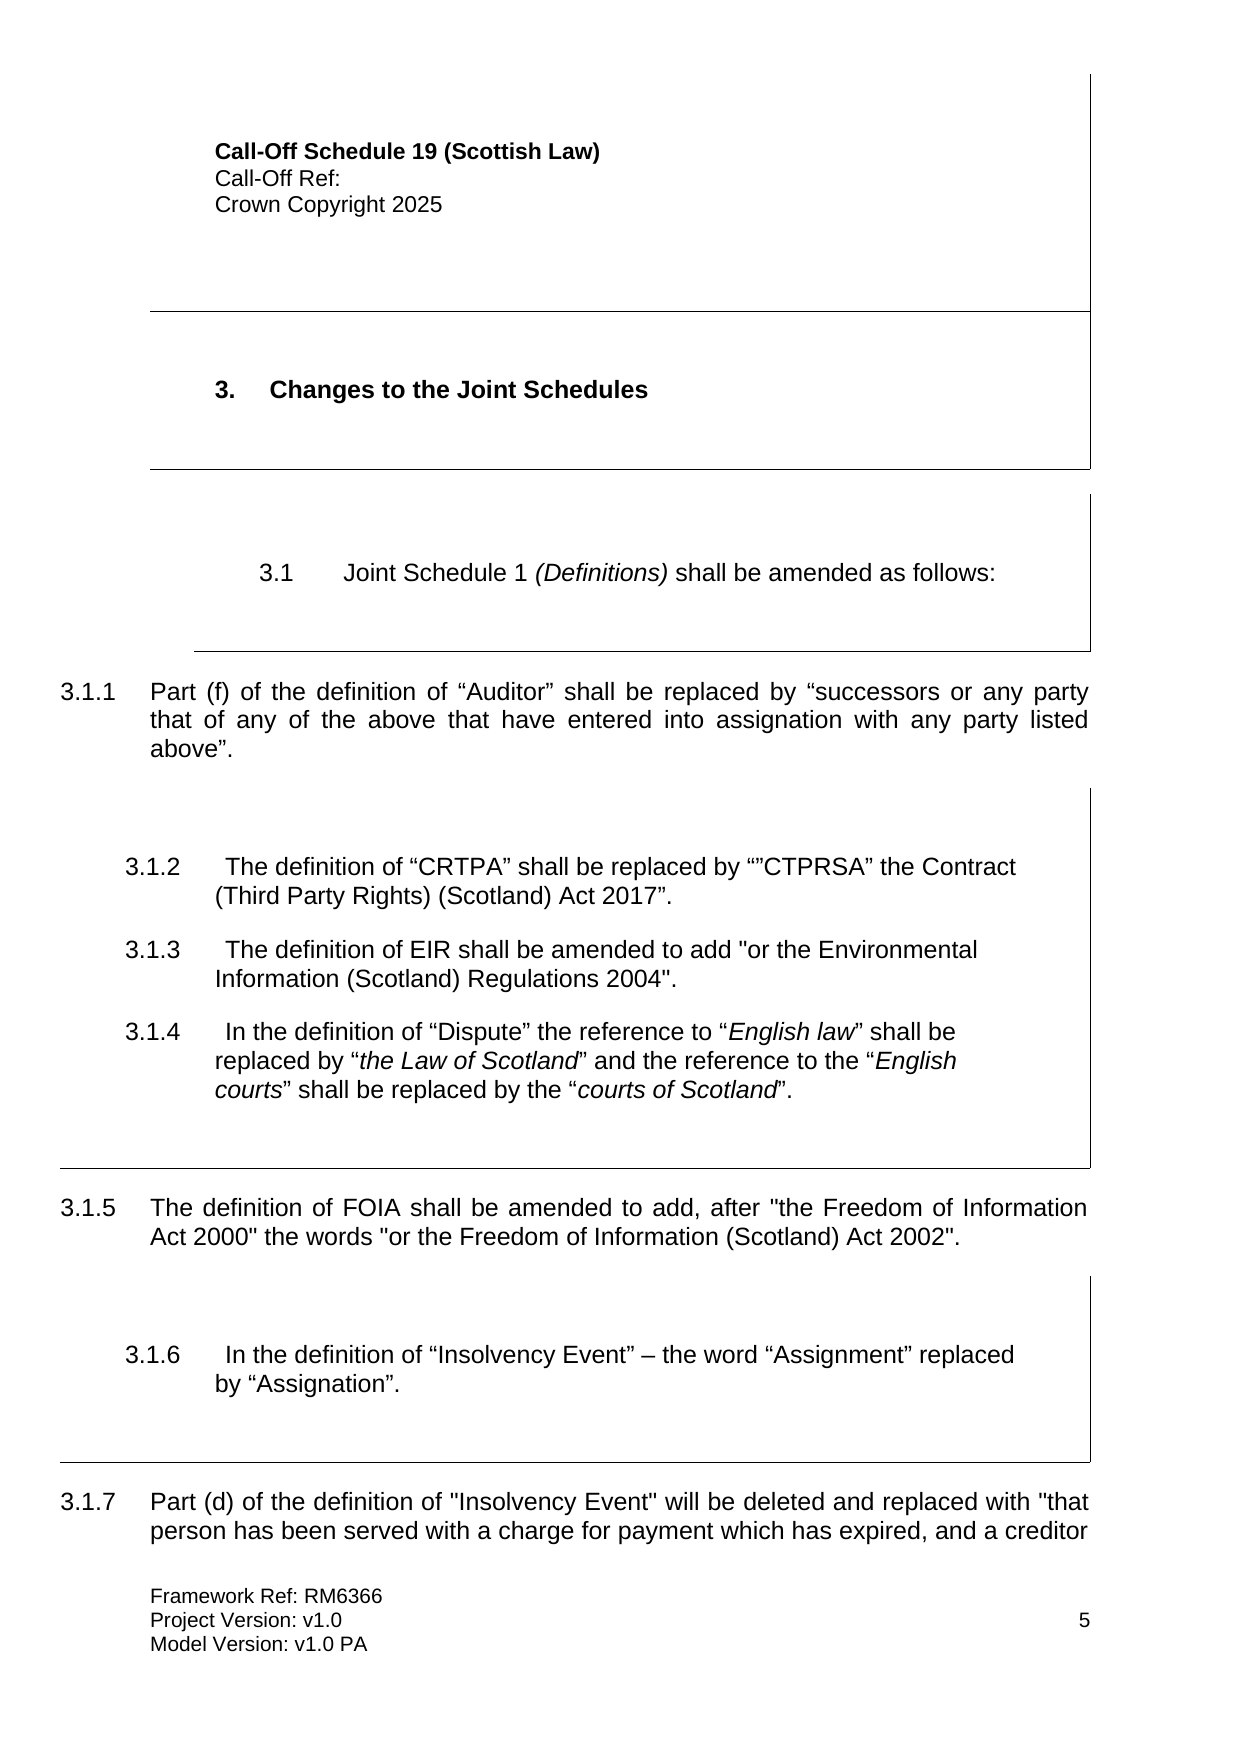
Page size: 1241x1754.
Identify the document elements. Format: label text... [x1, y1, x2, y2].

list Part (d) of the definition of "Insolvency Event" will be deleted and replaced with "that person has been served with a charge for payment which has expired, and a creditor [60, 1487, 1090, 1545]
list In the definition of “Dispute” the reference to “English law” shall be replaced by “the Law of Scotland” and the reference to the “English courts” shall be replaced by the “courts of Scotland”. [60, 953, 1090, 1168]
list Changes to the Joint Schedules [150, 311, 1090, 469]
list In the definition of “Insolvency Event” – the word “Assignment” replaced by “Assignation”. [60, 1276, 1090, 1462]
list The definition of FOIA shall be amended to add, after "the Freedom of Information Act 2000" the words "or the Freedom of Information (Scotland) Act 2002". [60, 1193, 1090, 1251]
list The definition of “CRTPA” shall be replaced by “”CTPRSA” the Contract (Third Party Rights) (Scotland) Act 2017”. [60, 788, 1090, 870]
list The definition of EIR shall be amended to add "or the Environmental Information (Scotland) Regulations 2004". [60, 870, 1090, 953]
list Part (f) of the definition of “Auditor” shall be replaced by “successors or any party that of any of the above that have entered into assignation with any party listed above”. [60, 677, 1090, 763]
list Joint Schedule 1 (Definitions) shall be amended as follows: [194, 494, 1090, 651]
